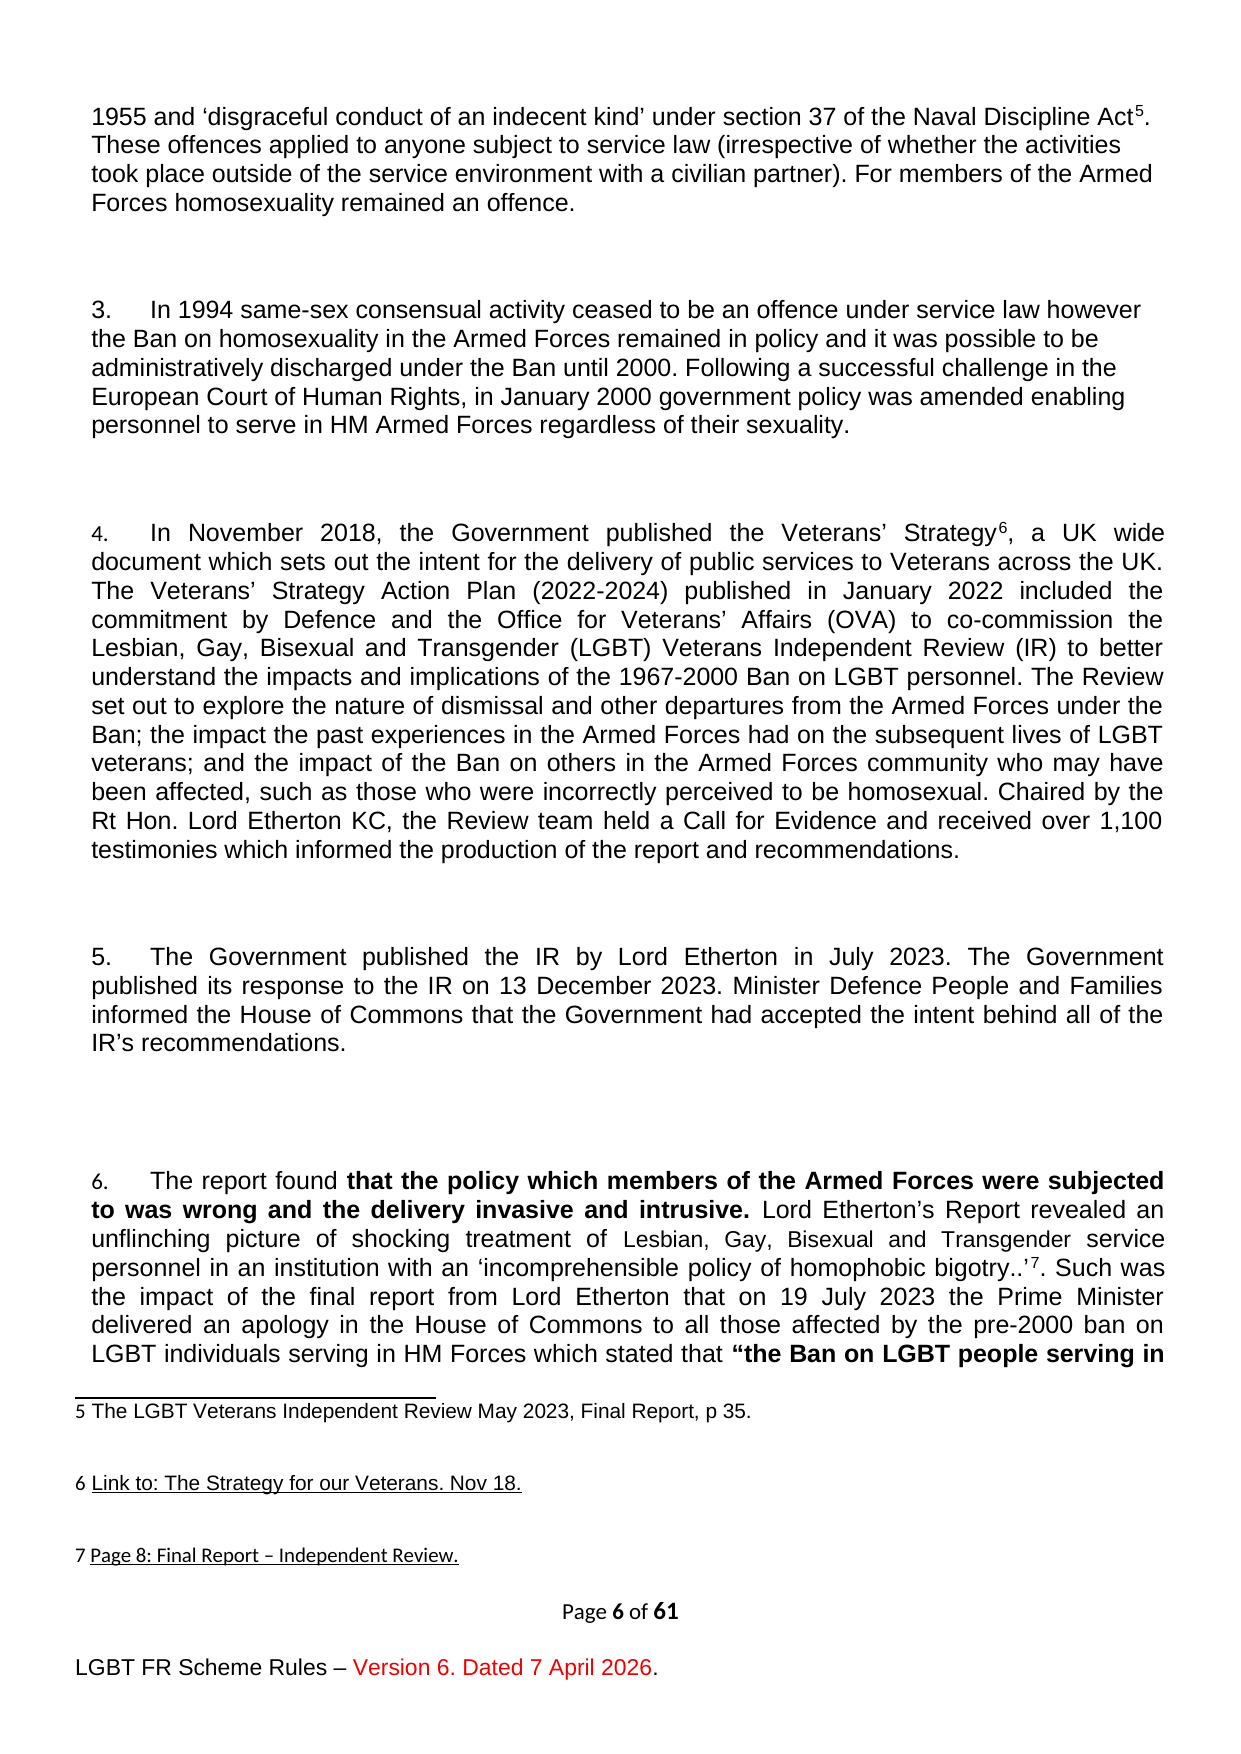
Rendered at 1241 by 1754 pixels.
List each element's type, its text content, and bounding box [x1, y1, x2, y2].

list In November 2018, the Government published the Veterans’ Strategy, a UK wide document which sets out the intent for the delivery of public services to Veterans across the UK. The Veterans’ Strategy Action Plan (2022-2024) published in January 2022 included the commitment by Defence and the Office for Veterans’ Affairs (OVA) to co-commission the Lesbian, Gay, Bisexual and Transgender (LGBT) Veterans Independent Review (IR) to better understand the impacts and implications of the 1967-2000 Ban on LGBT personnel. The Review set out to explore the nature of dismissal and other departures from the Armed Forces under the Ban; the impact the past experiences in the Armed Forces had on the subsequent lives of LGBT veterans; and the impact of the Ban on others in the Armed Forces community who may have been affected, such as those who were incorrectly perceived to be homosexual. Chaired by the Rt Hon. Lord Etherton KC, the Review team held a Call for Evidence and received over 1,100 testimonies which informed the production of the report and recommendations. [91, 518, 1165, 863]
list Prior to the 1967 Act, same-sex sexual acts which were civil offences could be tried as such offences in courts-martial if one or more of those involved in the acts was subject to service law. Following the 1967 Act, same-sex sexual acts that ceased to be civil offences could no longer be tried in courts-martial under service law provisions relating to civil offences. The principal offences under the Sexual Offences Act 1967 for same-sex sexual acts that could constitute service discipline offences were ‘disgraceful conduct’ or ‘disgraceful conduct of a cruel, indecent or unnatural kind’ under section 66 of the Army Act 1955 and section 66 of the Air Forces Act 1955 and ‘disgraceful conduct of an indecent kind’ under section 37 of the Naval Discipline Act. These offences applied to anyone subject to service law (irrespective of whether the activities took place outside of the service environment with a civilian partner). For members of the Armed Forces homosexuality remained an offence. [91, 102, 1165, 217]
list Page 8: Final Report – Independent Review. [75, 1542, 1165, 1567]
list Link to: The Strategy for our Veterans. Nov 18. [75, 1470, 1165, 1496]
list In 1994 same-sex consensual activity ceased to be an offence under service law however the Ban on homosexuality in the Armed Forces remained in policy and it was possible to be administratively discharged under the Ban until 2000. Following a successful challenge in the European Court of Human Rights, in January 2000 government policy was amended enabling personnel to serve in HM Armed Forces regardless of their sexuality. [91, 296, 1165, 439]
list The Government published the IR by Lord Etherton in July 2023. The Government published its response to the IR on 13 December 2023. Minister Defence People and Families informed the House of Commons that the Government had accepted the intent behind all of the IR’s recommendations. [91, 942, 1165, 1057]
list The LGBT Veterans Independent Review May 2023, Final Report, p 35. [75, 1398, 1165, 1424]
list The report found that the policy which members of the Armed Forces were subjected to was wrong and the delivery invasive and intrusive. Lord Etherton’s Report revealed an unflinching picture of shocking treatment of Lesbian, Gay, Bisexual and Transgender service personnel in an institution with an ‘incomprehensible policy of homophobic bigotry..’. Such was the impact of the final report from Lord Etherton that on 19 July 2023 the Prime Minister delivered an apology in the House of Commons to all those affected by the pre-2000 ban on LGBT individuals serving in HM Forces which stated that “the Ban on LGBT people serving in our military until the year 2000 was an appalling failure of the British state – it was decades behind the law of the land.” [91, 1166, 1165, 1368]
